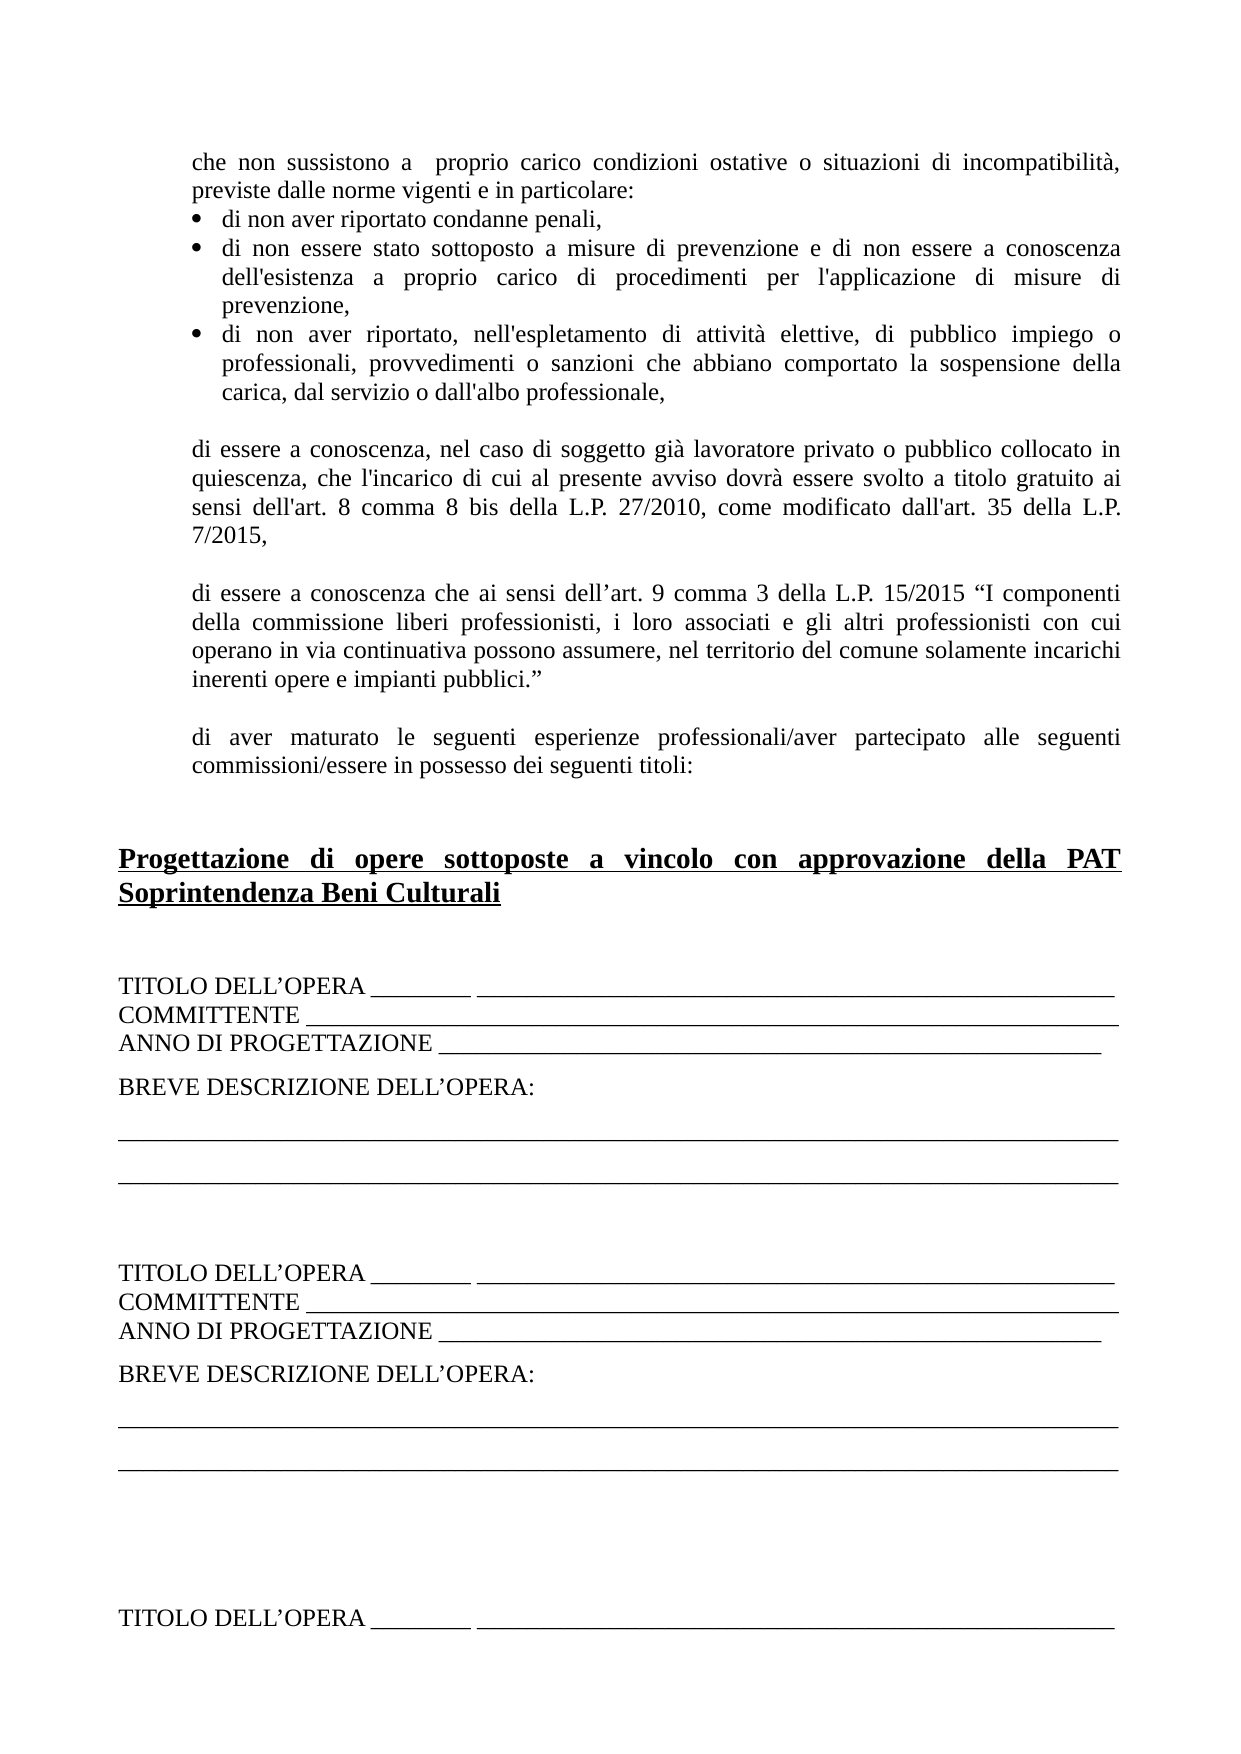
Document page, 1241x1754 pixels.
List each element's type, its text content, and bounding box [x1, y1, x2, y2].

text BREVE DESCRIZIONE DELL’OPERA: [118, 1072, 1122, 1100]
text  di aver maturato le seguenti esperienze professionali/aver partecipato alle seguenti commissioni/essere in possesso dei seguenti titoli: [118, 722, 1122, 779]
text TITOLO DELL’OPERA ________ ___________________________________________________ [118, 971, 1122, 1000]
list di non aver riportato, nell'espletamento di attività elettive, di pubblico impiego o professionali, provvedimenti o sanzioni che abbiano comportato la sospensione della carica, dal servizio o dall'albo professionale, [192, 319, 1122, 406]
text COMMITTENTE _________________________________________________________________ [118, 1000, 1122, 1028]
text  di essere a conoscenza, nel caso di soggetto già lavoratore privato o pubblico collocato in quiescenza, che l'incarico di cui al presente avviso dovrà essere svolto a titolo gratuito ai sensi dell'art. 8 comma 8 bis della L.P. 27/2010, come modificato dall'art. 35 della L.P. 7/2015, [118, 434, 1122, 549]
text ________________________________________________________________________________ [118, 1158, 1122, 1187]
text COMMITTENTE _________________________________________________________________ [118, 1287, 1122, 1316]
text Progettazione di opere sottoposte a vincolo con approvazione della PAT [118, 842, 1122, 871]
text  di essere a conoscenza che ai sensi dell’art. 9 comma 3 della L.P. 15/2015 “I componenti della commissione liberi professionisti, i loro associati e gli altri professionisti con cui operano in via continuativa possono assumere, nel territorio del comune solamente incarichi inerenti opere e impianti pubblici.” [118, 578, 1122, 693]
text ANNO DI PROGETTAZIONE _____________________________________________________ [118, 1028, 1122, 1057]
text TITOLO DELL’OPERA ________ ___________________________________________________ [118, 1258, 1122, 1287]
text ________________________________________________________________________________ [118, 1115, 1122, 1143]
text  che non sussistono a proprio carico condizioni ostative o situazioni di incompatibilità, previste dalle norme vigenti e in particolare: [118, 147, 1122, 204]
text ________________________________________________________________________________ [118, 1402, 1122, 1431]
text Soprintendenza Beni Culturali [118, 872, 1122, 909]
text ________________________________________________________________________________ [118, 1445, 1122, 1474]
text ANNO DI PROGETTAZIONE _____________________________________________________ [118, 1316, 1122, 1345]
list di non essere stato sottoposto a misure di prevenzione e di non essere a conoscenza dell'esistenza a proprio carico di procedimenti per l'applicazione di misure di prevenzione, [192, 233, 1122, 319]
list di non aver riportato condanne penali, [192, 204, 1122, 233]
text BREVE DESCRIZIONE DELL’OPERA: [118, 1359, 1122, 1388]
text TITOLO DELL’OPERA ________ ___________________________________________________ [118, 1603, 1122, 1632]
